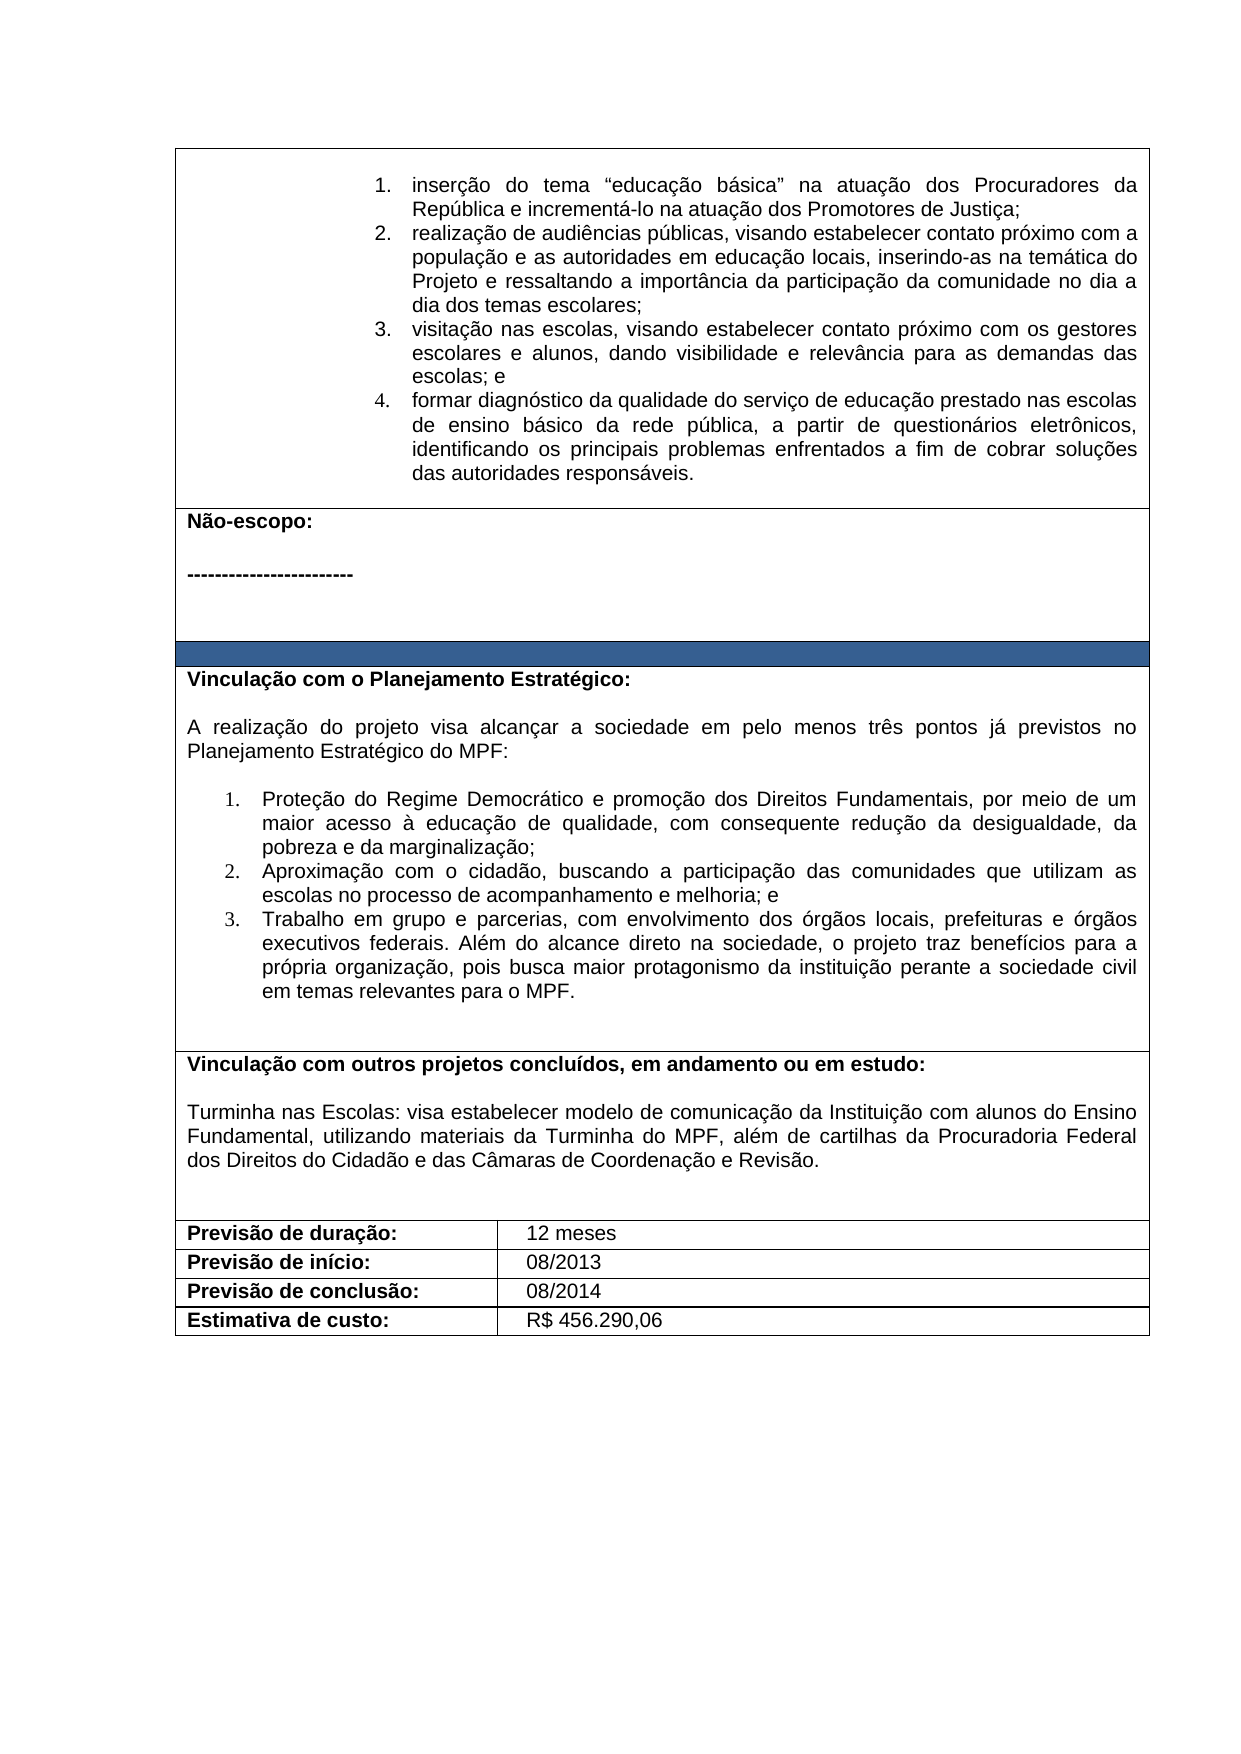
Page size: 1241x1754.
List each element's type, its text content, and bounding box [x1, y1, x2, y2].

table_cell Previsão de início: [176, 1250, 497, 1277]
table_cell Estimativa de custo: [176, 1308, 497, 1335]
table_cell 12 meses [498, 1221, 1149, 1249]
table_cell Escopo: O Projeto tem como objeto implantar sistema de acompanhamento pelo Ministério Público visando a melhoria da educação básica, por meio da realização de um Projeto Piloto ampliado em 06 municípios nos Estados de Alagoas, Paraná, Goiás, Rio de Janeiro, Amapá e Roraima. O projeto já foi desenvolvido, parcialmente, no Estado do Rio de Janeiro, nos Municípios de Belford Roxo e Seropédica. No Município de Seropédica, em que o projeto está sendo executado há mais tempo, constatam-se resultados positivos, tais como maior mobilização dos conselhos sociais, realização de concurso público para o cargo de professor, instalação de equipamentos (computadores), comprados com recursos federais, que há anos estavam em escola municipal sem utilização, e maior preocupação das autoridades locais em visitar as escolas. No Município de Belford Roxo em que o projeto está sendo executado há pouco tempo, também foram percebidos alguns resultados, tais como anúncio das autoridades locais de que era iniciada licitação para reforma de todas as escolas e significativa participação da sociedade na audiência pública realizada. O projeto foi desenvolvido para ser executado em conjunto entre o Ministério Público Federal e o Ministério Público dos Estados. A importância da atuação em conjunto reside tanto na necessidade do fortalecimento da parceria entre as instituições em matéria de educação, quanto na abrangência do trabalho proposto. O escopo envolve: inserção do tema “educação básica” na atuação dos Procuradores da República e incrementá-lo na atuação dos Promotores de Justiça; realização de audiências públicas, visando estabelecer contato próximo com a população e as autoridades em educação locais, inserindo-as na temática do Projeto e ressaltando a importância da participação da comunidade no dia a dia dos temas escolares; visitação nas escolas, visando estabelecer contato próximo com os gestores escolares e alunos, dando visibilidade e relevância para as demandas das escolas; e formar diagnóstico da qualidade do serviço de educação prestado nas escolas de ensino básico da rede pública, a partir de questionários eletrônicos, identificando os principais problemas enfrentados a fim de cobrar soluções das autoridades responsáveis. [176, 149, 1149, 508]
table_cell 08/2014 [498, 1279, 1149, 1306]
table_cell Previsão de conclusão: [176, 1279, 497, 1306]
table_cell [176, 642, 1149, 666]
table_cell Previsão de duração: [176, 1221, 497, 1249]
table_cell 08/2013 [498, 1250, 1149, 1277]
table_cell Vinculação com o Planejamento Estratégico: A realização do projeto visa alcançar a sociedade em pelo menos três pontos já previstos no Planejamento Estratégico do MPF: Proteção do Regime Democrático e promoção dos Direitos Fundamentais, por meio de um maior acesso à educação de qualidade, com consequente redução da desigualdade, da pobreza e da marginalização; Aproximação com o cidadão, buscando a participação das comunidades que utilizam as escolas no processo de acompanhamento e melhoria; e Trabalho em grupo e parcerias, com envolvimento dos órgãos locais, prefeituras e órgãos executivos federais. Além do alcance direto na sociedade, o projeto traz benefícios para a própria organização, pois busca maior protagonismo da instituição perante a sociedade civil em temas relevantes para o MPF. [176, 667, 1149, 1051]
table_cell R$ 456.290,06 [498, 1308, 1149, 1335]
table_cell Não-escopo: ------------------------ [176, 509, 1149, 641]
table_cell Vinculação com outros projetos concluídos, em andamento ou em estudo: Turminha nas Escolas: visa estabelecer modelo de comunicação da Instituição com alunos do Ensino Fundamental, utilizando materiais da Turminha do MPF, além de cartilhas da Procuradoria Federal dos Direitos do Cidadão e das Câmaras de Coordenação e Revisão. [176, 1052, 1149, 1220]
